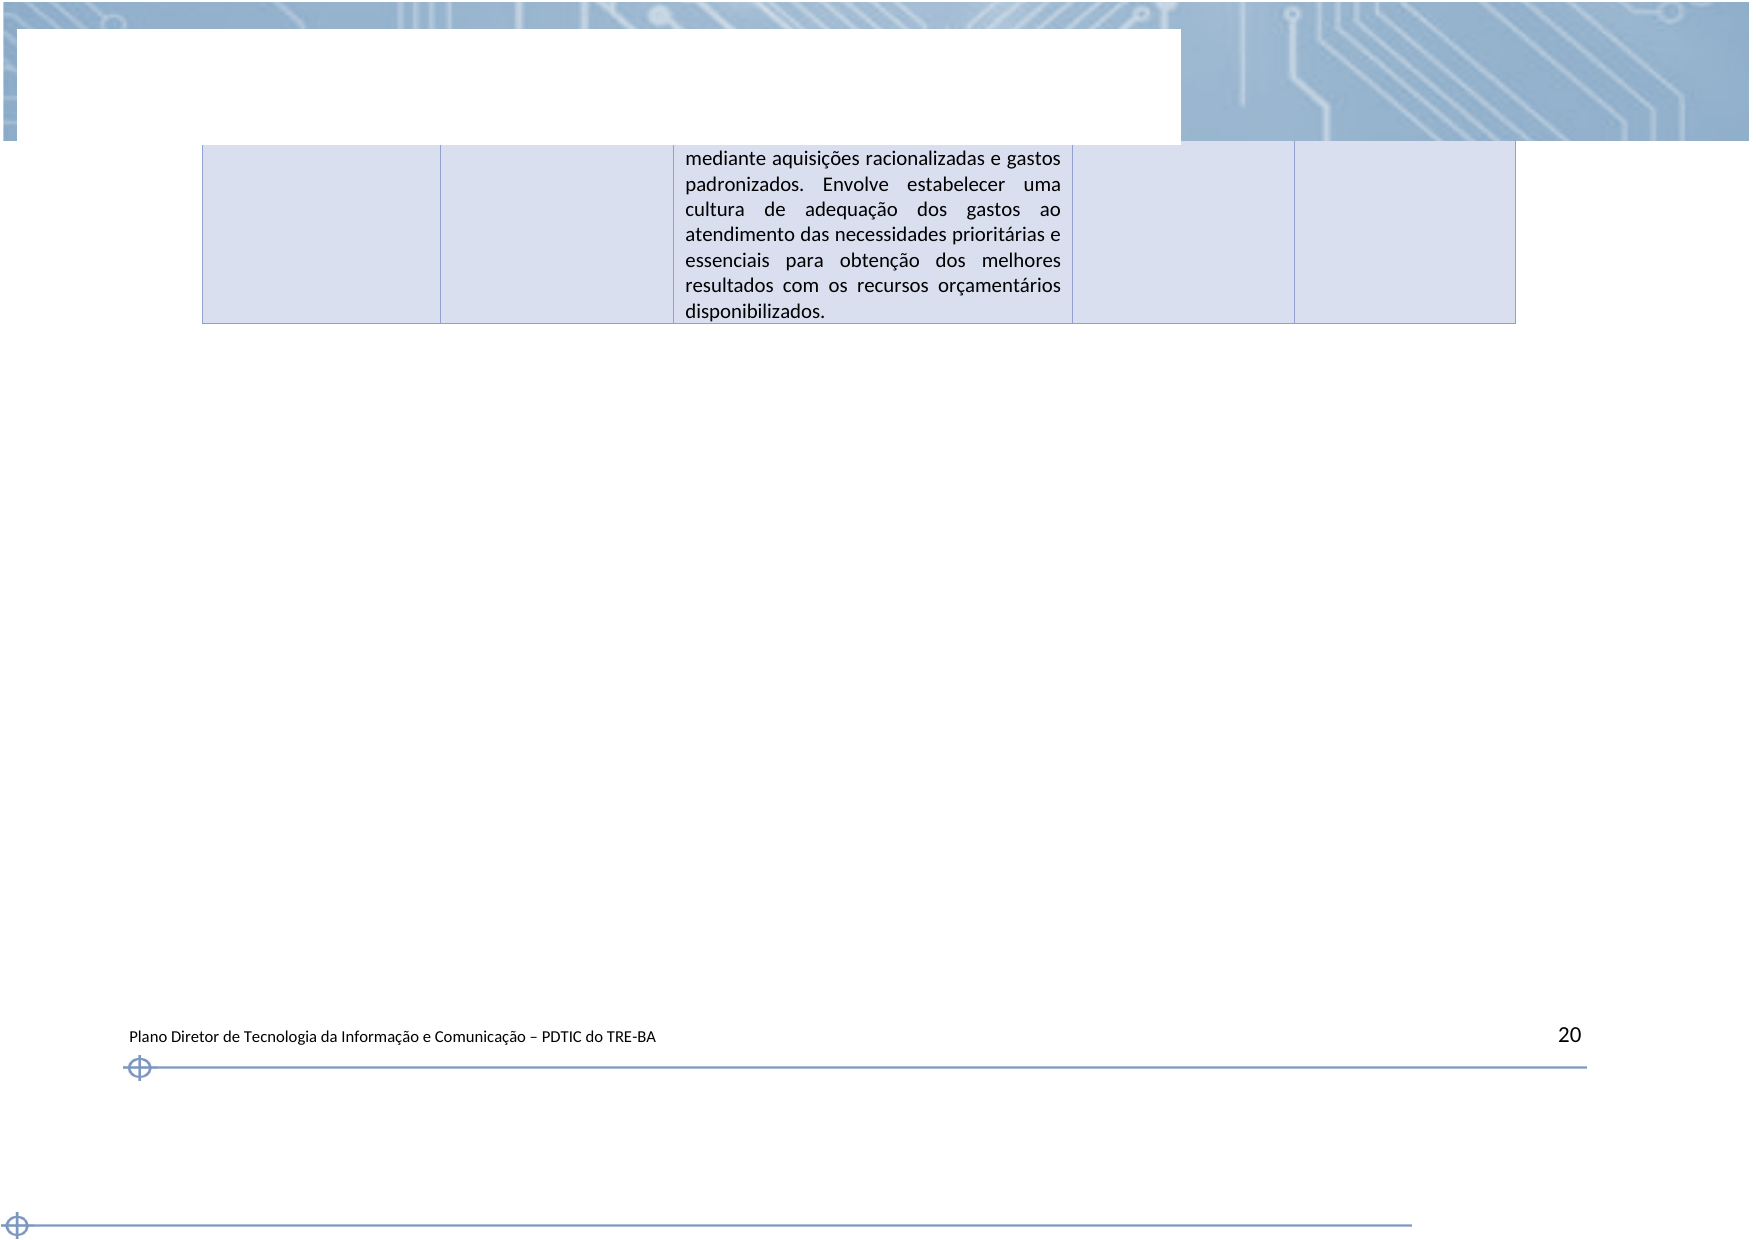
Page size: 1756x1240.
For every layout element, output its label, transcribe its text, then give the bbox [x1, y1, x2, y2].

table_cell [1295, 146, 1515, 323]
table_cell [203, 146, 440, 323]
picture [89, 61, 1756, 146]
table_cell mediante aquisições racionalizadas e gastos padronizados. Envolve estabelecer uma cultura de adequação dos gastos ao atendimento das necessidades prioritárias e essenciais para obtenção dos melhores resultados com os recursos orçamentários disponibilizados. [674, 146, 1072, 323]
table_cell [441, 146, 673, 323]
picture [1, 1212, 1412, 1239]
picture [123, 1055, 1587, 1081]
table_cell [1073, 146, 1294, 323]
